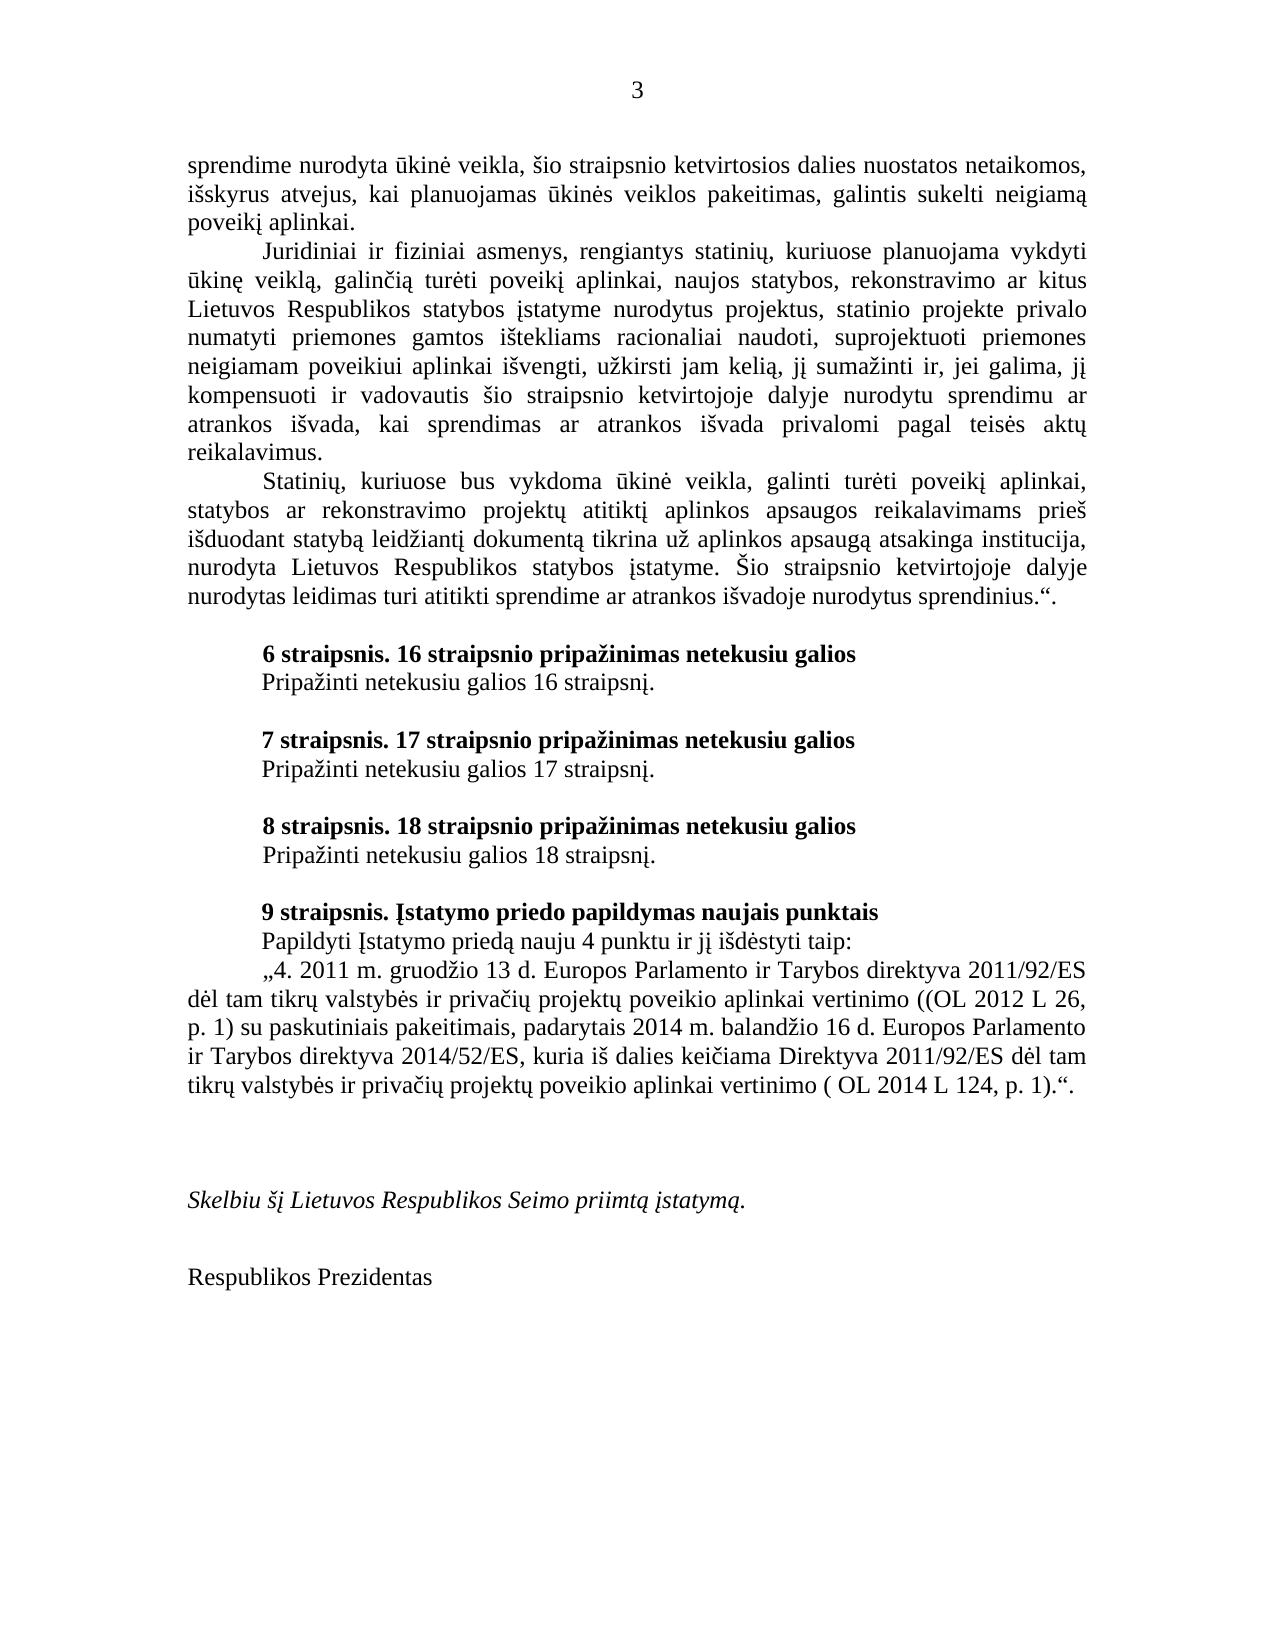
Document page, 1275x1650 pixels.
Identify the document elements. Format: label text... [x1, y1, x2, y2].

text Pripažinti netekusiu galios 18 straipsnį. [187, 840, 1087, 869]
text 6 straipsnis. 16 straipsnio pripažinimas netekusiu galios [187, 639, 1087, 667]
text „4. 2011 m. gruodžio 13 d. Europos Parlamento ir Tarybos direktyva 2011/92/ES dėl tam tikrų valstybės ir privačių projektų poveikio aplinkai vertinimo ((OL 2012 L 26, p. 1) su paskutiniais pakeitimais, padarytais 2014 m. balandžio 16 d. Europos Parlamento ir Tarybos direktyva 2014/52/ES, kuria iš dalies keičiama Direktyva 2011/92/ES dėl tam tikrų valstybės ir privačių projektų poveikio aplinkai vertinimo ( OL 2014 L 124, p. 1).“. [187, 955, 1087, 1099]
text Skelbiu šį Lietuvos Respublikos Seimo priimtą įstatymą. [187, 1185, 1087, 1214]
text Statinių, kuriuose bus vykdoma ūkinė veikla, galinti turėti poveikį aplinkai, statybos ar rekonstravimo projektų atitiktį aplinkos apsaugos reikalavimams prieš išduodant statybą leidžiantį dokumentą tikrina už aplinkos apsaugą atsakinga institucija, nurodyta Lietuvos Respublikos statybos įstatyme. Šio straipsnio ketvirtojoje dalyje nurodytas leidimas turi atitikti sprendime ar atrankos išvadoje nurodytus sprendinius.“. [187, 466, 1087, 610]
text Juridiniai ir fiziniai asmenys, rengiantys statinių, kuriuose planuojama vykdyti ūkinę veiklą, galinčią turėti poveikį aplinkai, naujos statybos, rekonstravimo ar kitus Lietuvos Respublikos statybos įstatyme nurodytus projektus, statinio projekte privalo numatyti priemones gamtos ištekliams racionaliai naudoti, suprojektuoti priemones neigiamam poveikiui aplinkai išvengti, užkirsti jam kelią, jį sumažinti ir, jei galima, jį kompensuoti ir vadovautis šio straipsnio ketvirtojoje dalyje nurodytu sprendimu ar atrankos išvada, kai sprendimas ar atrankos išvada privalomi pagal teisės aktų reikalavimus. [187, 236, 1087, 466]
text Pripažinti netekusiu galios 16 straipsnį. [187, 667, 1087, 696]
text Papildyti Įstatymo priedą nauju 4 punktu ir jį išdėstyti taip: [261, 926, 1087, 955]
text 7 straipsnis. 17 straipsnio pripažinimas netekusiu galios [187, 725, 1087, 754]
text 9 straipsnis. Įstatymo priedo papildymas naujais punktais [187, 897, 1087, 926]
text sprendime nurodyta ūkinė veikla, šio straipsnio ketvirtosios dalies nuostatos netaikomos, išskyrus atvejus, kai planuojamas ūkinės veiklos pakeitimas, galintis sukelti neigiamą poveikį aplinkai. [187, 150, 1087, 236]
text Respublikos Prezidentas [187, 1262, 1087, 1290]
text 8 straipsnis. 18 straipsnio pripažinimas netekusiu galios [187, 811, 1087, 840]
text Pripažinti netekusiu galios 17 straipsnį. [187, 754, 1087, 782]
